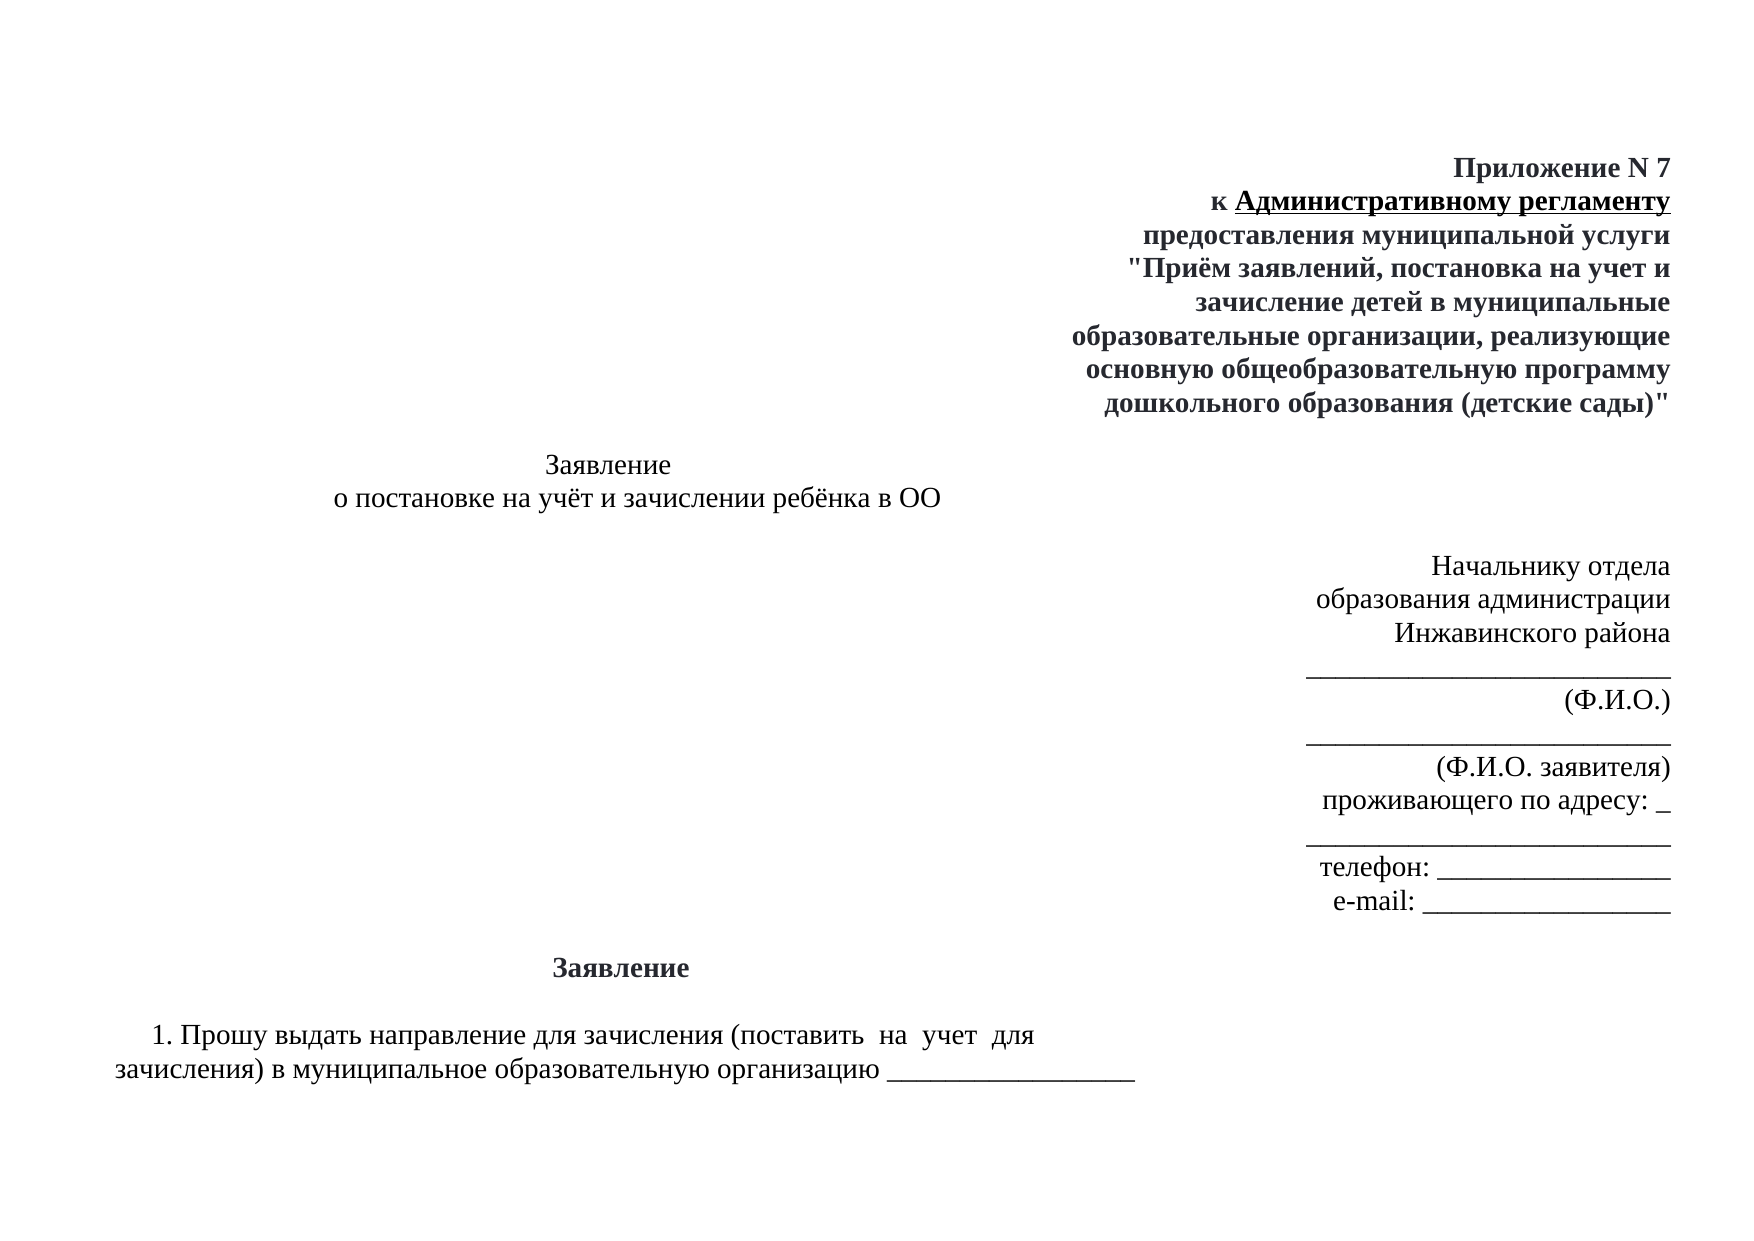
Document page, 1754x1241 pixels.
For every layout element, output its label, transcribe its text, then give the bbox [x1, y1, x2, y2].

text (Ф.И.О. заявителя) [114, 749, 1671, 782]
text образования администрации [114, 581, 1671, 615]
text Приложение N 7 к Административному регламенту предоставления муниципальной услуги "Приём заявлений, постановка на учет и зачисление детей в муниципальные образовательные организации, реализующие основную общеобразовательную программу дошкольного образования (детские сады)" [114, 150, 1671, 447]
text _________________________ [114, 816, 1671, 849]
text e-mail: _________________ [114, 883, 1671, 917]
text Заявление [114, 447, 1671, 481]
text 1. Прошу выдать направление для зачисления (поставить на учет для [114, 1017, 1671, 1051]
text проживающего по адресу: _ [114, 782, 1671, 816]
text Заявление [114, 950, 1671, 984]
text зачисления) в муниципальное образовательную организацию _________________ [114, 1051, 1671, 1084]
text _________________________ [114, 715, 1671, 749]
text (Ф.И.О.) [114, 682, 1671, 715]
text о постановке на учёт и зачислении ребёнка в ОО [114, 481, 1671, 514]
text _________________________ [114, 648, 1671, 682]
text Начальнику отдела [114, 548, 1671, 581]
text Инжавинского района [114, 615, 1671, 648]
text телефон: ________________ [114, 849, 1671, 883]
